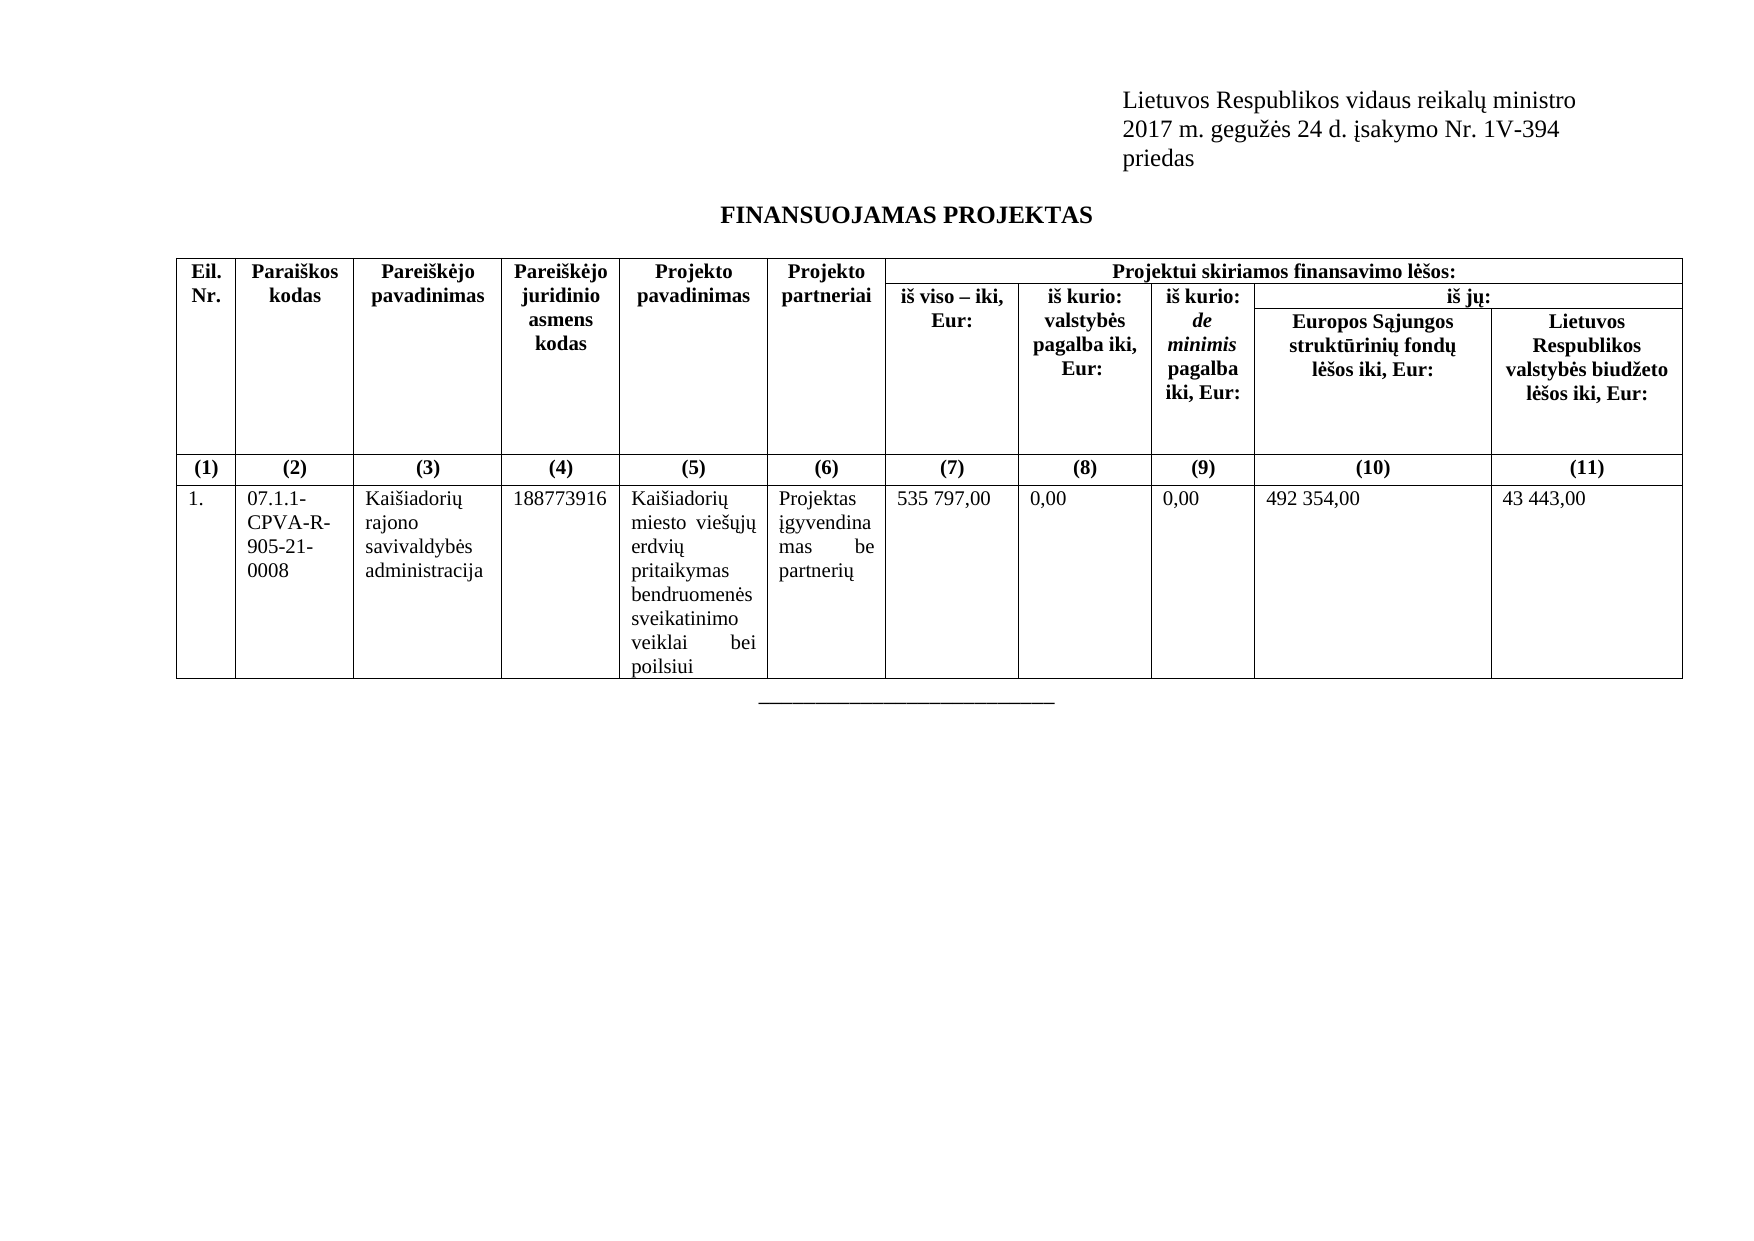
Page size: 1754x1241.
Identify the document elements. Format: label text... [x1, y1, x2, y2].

table_cell (4) [502, 455, 619, 485]
table_cell 535 797,00 [886, 486, 1018, 678]
table_cell 0,00 [1019, 486, 1151, 678]
table_header Projektui skiriamos finansavimo lėšos: [886, 259, 1682, 283]
text FINANSUOJAMAS PROJEKTAS [177, 200, 1636, 229]
table_cell iš kurio: valstybės pagalba iki, Eur: [1019, 284, 1151, 454]
table_header Pareiškėjo juridinio asmens kodas [502, 259, 619, 454]
table_cell (9) [1152, 455, 1254, 485]
table_cell (1) [177, 455, 235, 485]
table_cell Kaišiadorių rajono savivaldybės administracija [354, 486, 501, 678]
table_cell (10) [1255, 455, 1491, 485]
table_cell iš viso – iki, Eur: [886, 284, 1018, 454]
table_cell (2) [236, 455, 353, 485]
table_header Pareiškėjo pavadinimas [354, 259, 501, 454]
table_cell iš kurio: de minimis pagalba iki, Eur: [1152, 284, 1254, 454]
table_cell 188773916 [502, 486, 619, 678]
table_cell (6) [768, 455, 885, 485]
text __________________________ [177, 679, 1636, 707]
table_cell (3) [354, 455, 501, 485]
table_header Projekto pavadinimas [620, 259, 767, 454]
table_cell (11) [1492, 455, 1682, 485]
table_cell iš jų: [1255, 284, 1682, 308]
table_cell 43 443,00 [1492, 486, 1682, 678]
table_header Projekto partneriai [768, 259, 885, 454]
text priedas [1122, 143, 1636, 172]
table_cell Kaišiadorių miesto viešųjų erdvių pritaikymas bendruomenės sveikatinimo veiklai bei poilsiui [620, 486, 767, 678]
table_header Eil. Nr. [177, 259, 235, 454]
table_cell (5) [620, 455, 767, 485]
table_cell 07.1.1-CPVA-R-905-21-0008 [236, 486, 353, 678]
table_cell 1. [177, 486, 235, 678]
table_cell Europos Sąjungos struktūrinių fondų lėšos iki, Eur: [1255, 309, 1491, 454]
table_cell (7) [886, 455, 1018, 485]
table_cell Projektas įgyvendinamas be partnerių [768, 486, 885, 678]
text 2017 m. gegužės 24 d. įsakymo Nr. 1V-394 [1122, 114, 1636, 143]
table_cell 0,00 [1152, 486, 1254, 678]
table_cell Lietuvos Respublikos valstybės biudžeto lėšos iki, Eur: [1492, 309, 1682, 454]
table_cell 492 354,00 [1255, 486, 1491, 678]
table_header Paraiškos kodas [236, 259, 353, 454]
table_cell (8) [1019, 455, 1151, 485]
text Lietuvos Respublikos vidaus reikalų ministro [1122, 85, 1636, 114]
